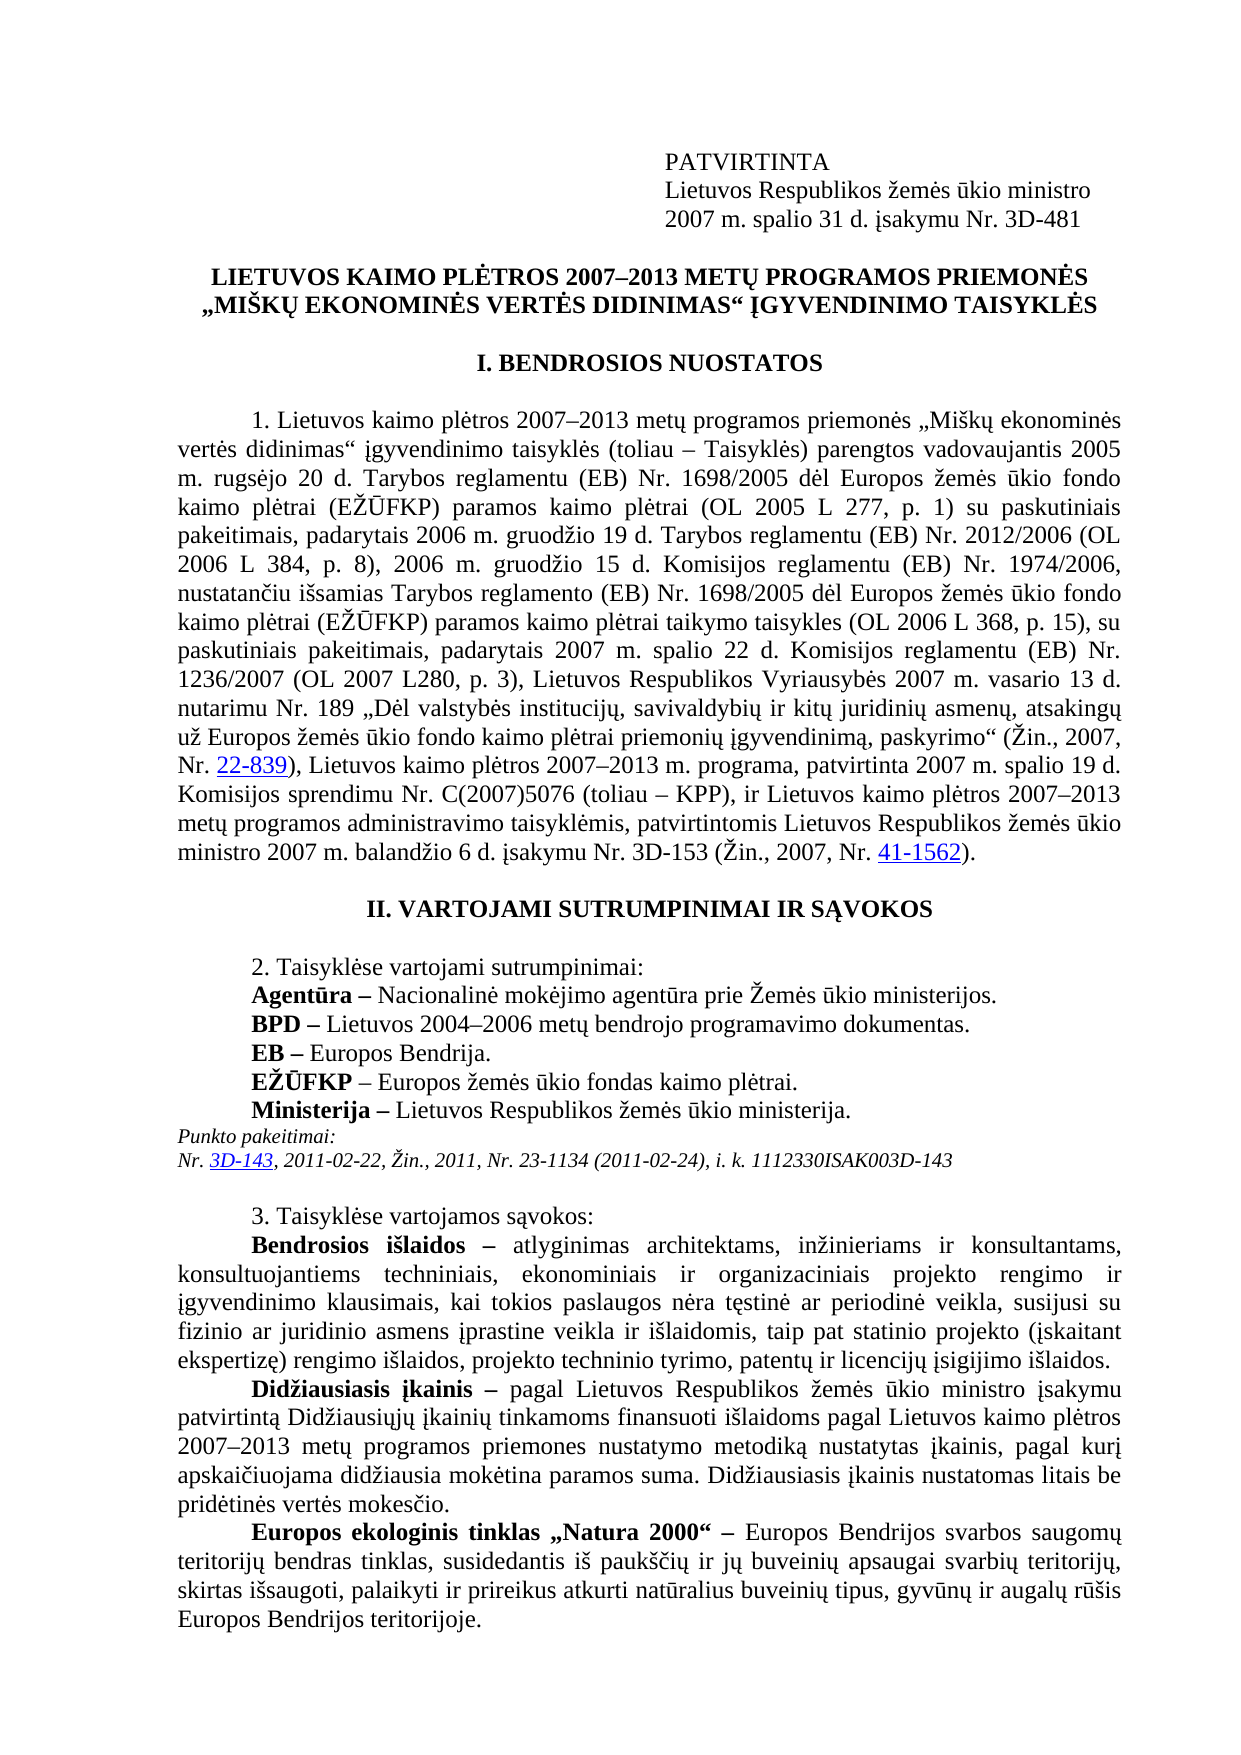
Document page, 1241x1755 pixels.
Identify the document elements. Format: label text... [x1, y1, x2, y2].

text 3. Taisyklėse vartojamos sąvokos: [177, 1201, 1122, 1230]
text EB – Europos Bendrija. [177, 1038, 1122, 1067]
text Europos ekologinis tinklas „Natura 2000“ – Europos Bendrijos svarbos saugomų teritorijų bendras tinklas, susidedantis iš paukščių ir jų buveinių apsaugai svarbių teritorijų, skirtas išsaugoti, palaikyti ir prireikus atkurti natūralius buveinių tipus, gyvūnų ir augalų rūšis Europos Bendrijos teritorijoje. [177, 1517, 1122, 1632]
text LIETUVOS KAIMO PLĖTROS 2007–2013 METŲ PROGRAMOS PRIEMONĖS „MIŠKŲ EKONOMINĖS VERTĖS DIDINIMAS“ ĮGYVENDINIMO TAISYKLĖS [177, 262, 1122, 319]
text EŽŪFKP – Europos žemės ūkio fondas kaimo plėtrai. [177, 1067, 1122, 1096]
text Didžiausiasis įkainis – pagal Lietuvos Respublikos žemės ūkio ministro įsakymu patvirtintą Didžiausiųjų įkainių tinkamoms finansuoti išlaidoms pagal Lietuvos kaimo plėtros 2007–2013 metų programos priemones nustatymo metodiką nustatytas įkainis, pagal kurį apskaičiuojama didžiausia mokėtina paramos suma. Didžiausiasis įkainis nustatomas litais be pridėtinės vertės mokesčio. [177, 1374, 1122, 1517]
text Punkto pakeitimai: [177, 1124, 1122, 1148]
text Bendrosios išlaidos – atlyginimas architektams, inžinieriams ir konsultantams, konsultuojantiems techniniais, ekonominiais ir organizaciniais projekto rengimo ir įgyvendinimo klausimais, kai tokios paslaugos nėra tęstinė ar periodinė veikla, susijusi su fizinio ar juridinio asmens įprastine veikla ir išlaidomis, taip pat statinio projekto (įskaitant ekspertizę) rengimo išlaidos, projekto techninio tyrimo, patentų ir licencijų įsigijimo išlaidos. [177, 1230, 1122, 1374]
text 2. Taisyklėse vartojami sutrumpinimai: [177, 952, 1122, 981]
text II. VARTOJAMI SUTRUMPINIMAI IR SĄVOKOS [177, 894, 1122, 923]
text I. BENDROSIOS NUOSTATOS [177, 348, 1122, 377]
text 1. Lietuvos kaimo plėtros 2007–2013 metų programos priemonės „Miškų ekonominės vertės didinimas“ įgyvendinimo taisyklės (toliau – Taisyklės) parengtos vadovaujantis 2005 m. rugsėjo 20 d. Tarybos reglamentu (EB) Nr. 1698/2005 dėl Europos žemės ūkio fondo kaimo plėtrai (EŽŪFKP) paramos kaimo plėtrai (OL 2005 L 277, p. 1) su paskutiniais pakeitimais, padarytais 2006 m. gruodžio 19 d. Tarybos reglamentu (EB) Nr. 2012/2006 (OL 2006 L 384, p. 8), 2006 m. gruodžio 15 d. Komisijos reglamentu (EB) Nr. 1974/2006, nustatančiu išsamias Tarybos reglamento (EB) Nr. 1698/2005 dėl Europos žemės ūkio fondo kaimo plėtrai (EŽŪFKP) paramos kaimo plėtrai taikymo taisykles (OL 2006 L 368, p. 15), su paskutiniais pakeitimais, padarytais 2007 m. spalio 22 d. Komisijos reglamentu (EB) Nr. 1236/2007 (OL 2007 L280, p. 3), Lietuvos Respublikos Vyriausybės 2007 m. vasario 13 d. nutarimu Nr. 189 „Dėl valstybės institucijų, savivaldybių ir kitų juridinių asmenų, atsakingų už Europos žemės ūkio fondo kaimo plėtrai priemonių įgyvendinimą, paskyrimo“ (Žin., 2007, Nr. 22-839), Lietuvos kaimo plėtros 2007–2013 m. programa, patvirtinta 2007 m. spalio 19 d. Komisijos sprendimu Nr. C(2007)5076 (toliau – KPP), ir Lietuvos kaimo plėtros 2007–2013 metų programos administravimo taisyklėmis, patvirtintomis Lietuvos Respublikos žemės ūkio ministro 2007 m. balandžio 6 d. įsakymu Nr. 3D-153 (Žin., 2007, Nr. 41-1562). [177, 406, 1122, 866]
text 2007 m. spalio 31 d. įsakymu Nr. 3D-481 [177, 204, 1122, 233]
text Agentūra – Nacionalinė mokėjimo agentūra prie Žemės ūkio ministerijos. [177, 981, 1122, 1009]
text PATVIRTINTA [177, 147, 1122, 176]
text Lietuvos Respublikos žemės ūkio ministro [177, 176, 1122, 204]
text Nr. 3D-143, 2011-02-22, Žin., 2011, Nr. 23-1134 (2011-02-24), i. k. 1112330ISAK003D-143 [177, 1148, 1122, 1172]
text BPD – Lietuvos 2004–2006 metų bendrojo programavimo dokumentas. [177, 1009, 1122, 1038]
text Ministerija – Lietuvos Respublikos žemės ūkio ministerija. [177, 1096, 1122, 1124]
